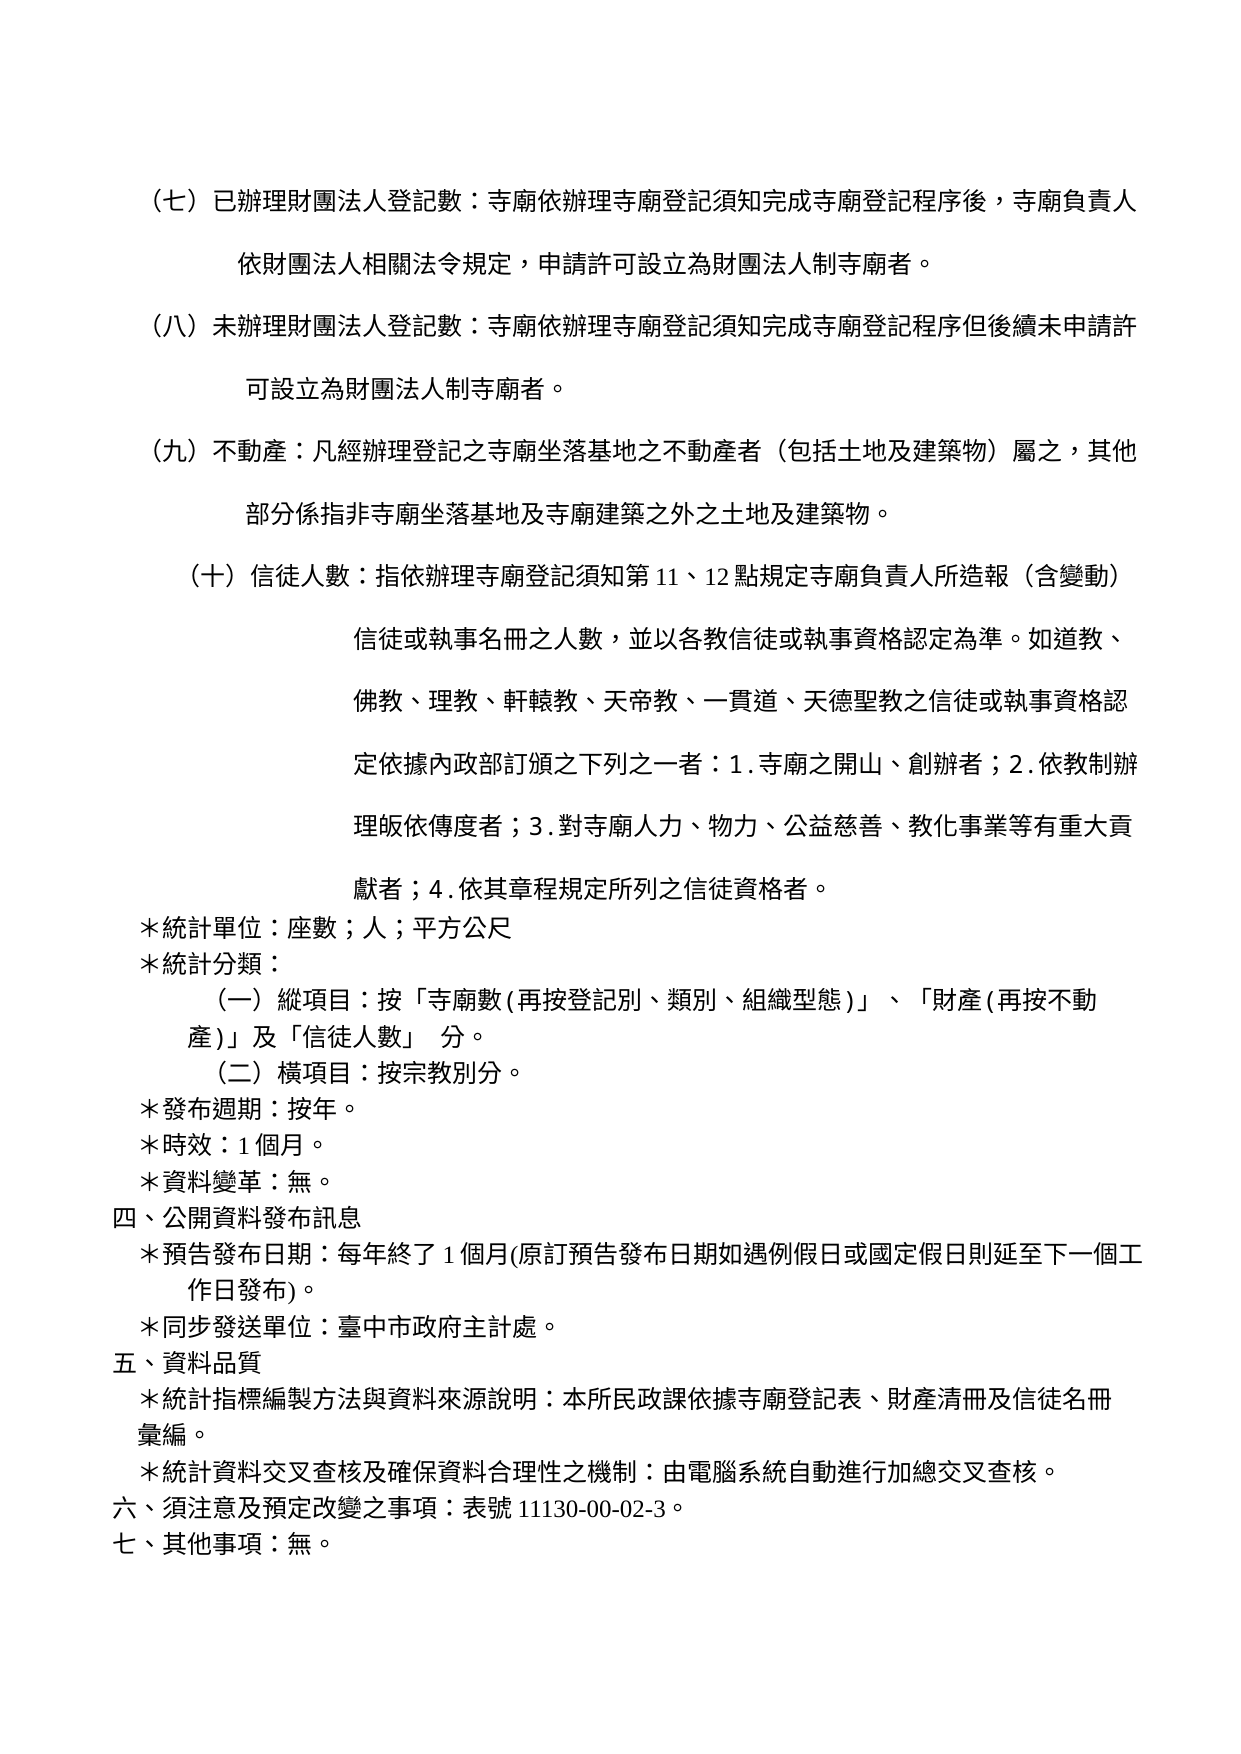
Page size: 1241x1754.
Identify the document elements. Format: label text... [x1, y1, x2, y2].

text ＊發布週期：按年。 [112, 1089, 1144, 1126]
text （七）已辦理財團法人登記數：寺廟依辦理寺廟登記須知完成寺廟登記程序後，寺廟負責人依財團法人相關法令規定，申請許可設立為財團法人制寺廟者。 [112, 158, 1144, 283]
text 七、其他事項：無。 [112, 1524, 1144, 1561]
text ＊預告發布日期：每年終了1個月(原訂預告發布日期如遇例假日或國定假日則延至下一個工作日發布)。 [112, 1234, 1144, 1307]
text ＊時效：1個月。 [112, 1126, 1144, 1162]
text （十）信徒人數：指依辦理寺廟登記須知第11、12點規定寺廟負責人所造報（含變動）信徒或執事名冊之人數，並以各教信徒或執事資格認定為準。如道教、佛教、理教、軒轅教、天帝教、一貫道、天德聖教之信徒或執事資格認定依據內政部訂頒之下列之一者：1.寺廟之開山、創辦者；2.依教制辦理皈依傳度者；3.對寺廟人力、物力、公益慈善、教化事業等有重大貢獻者；4.依其章程規定所列之信徒資格者。 [175, 533, 1144, 908]
text （二）橫項目：按宗教別分。 [112, 1053, 1144, 1089]
text 五、資料品質 [112, 1343, 1144, 1379]
text ＊統計分類： [112, 944, 1144, 981]
text 四、公開資料發布訊息 [112, 1198, 1144, 1234]
text ＊統計單位：座數；人；平方公尺 [112, 908, 1144, 944]
text （一）縱項目：按「寺廟數(再按登記別、類別、組織型態)」、「財產(再按不動產)」及「信徒人數」 分。 [112, 981, 1144, 1053]
text ＊同步發送單位：臺中市政府主計處。 [112, 1307, 1144, 1343]
text ＊資料變革：無。 [112, 1162, 1144, 1198]
text ＊統計資料交叉查核及確保資料合理性之機制：由電腦系統自動進行加總交叉查核。 [112, 1452, 1144, 1488]
text ＊統計指標編製方法與資料來源說明：本所民政課依據寺廟登記表、財產清冊及信徒名冊 彙編。 [112, 1379, 1144, 1452]
text 六、須注意及預定改變之事項：表號11130-00-02-3。 [112, 1488, 1144, 1524]
text （八）未辦理財團法人登記數：寺廟依辦理寺廟登記須知完成寺廟登記程序但後續未申請許可設立為財團法人制寺廟者。 [112, 283, 1144, 408]
text （九）不動產：凡經辦理登記之寺廟坐落基地之不動產者（包括土地及建築物）屬之，其他部分係指非寺廟坐落基地及寺廟建築之外之土地及建築物。 [112, 408, 1144, 533]
